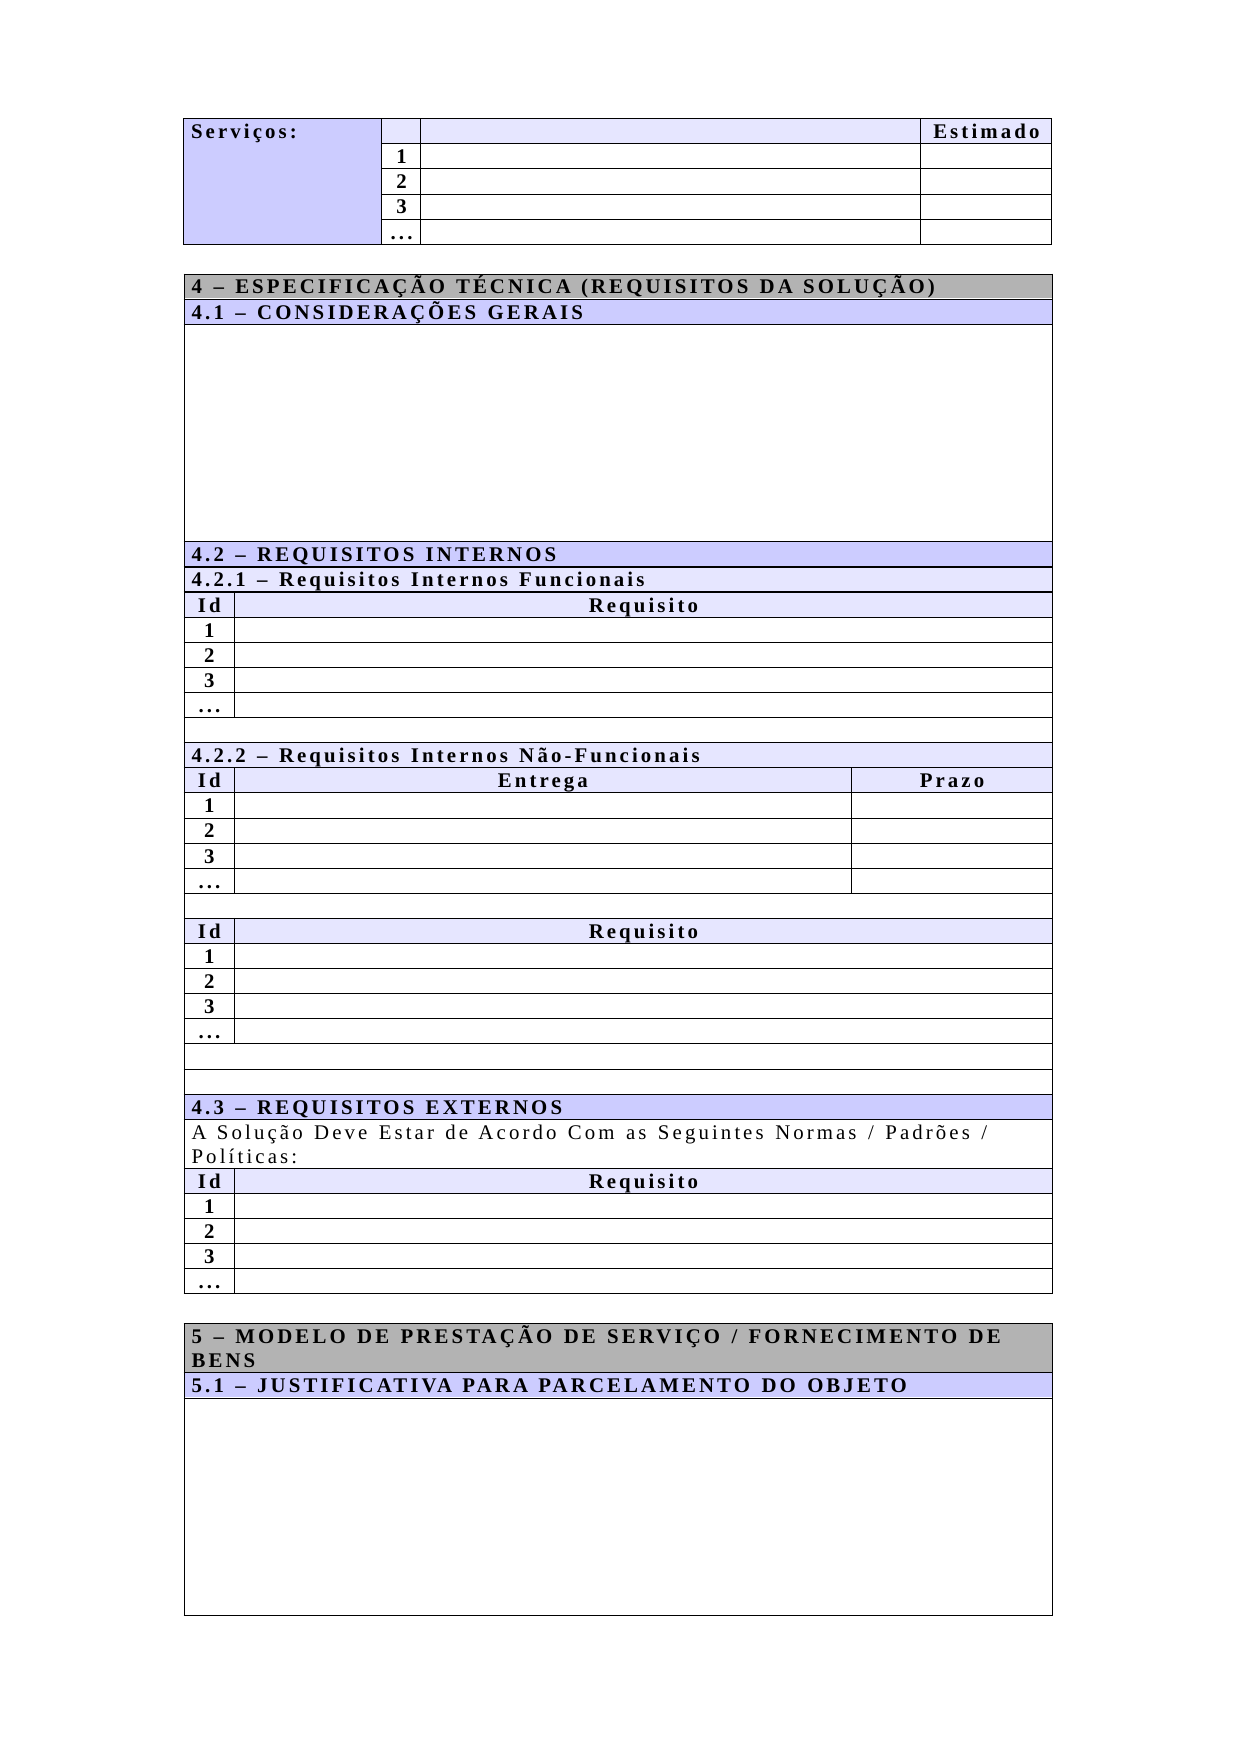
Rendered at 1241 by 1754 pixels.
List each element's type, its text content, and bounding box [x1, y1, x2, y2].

table_cell 1 [185, 793, 234, 817]
table_cell [235, 643, 1052, 667]
table_cell 1 [185, 944, 234, 968]
table_cell 3 [382, 195, 420, 218]
table_cell 2 [185, 1219, 234, 1243]
table_cell [921, 220, 1051, 244]
table_cell [185, 894, 1052, 918]
table_cell [235, 869, 851, 893]
table_cell [852, 819, 1052, 842]
table_cell [235, 618, 1052, 642]
table_cell 5.1 – JUSTIFICATIVA PARA PARCELAMENTO DO OBJETO [185, 1373, 1052, 1397]
table_cell [185, 325, 1052, 541]
table_cell [185, 718, 1052, 742]
table_cell Requisito [235, 1169, 1052, 1193]
table_cell [421, 119, 920, 143]
table_cell Id [185, 919, 234, 943]
table_cell [852, 869, 1052, 893]
table_cell Id [185, 593, 234, 617]
table_cell [235, 844, 851, 868]
table_cell Entrega [235, 768, 851, 792]
table_cell 2 [185, 969, 234, 993]
table_cell [235, 969, 1052, 993]
table_cell [235, 994, 1052, 1018]
table_cell [235, 1244, 1052, 1268]
table_cell 2 [185, 643, 234, 667]
table_cell 4.2 – REQUISITOS INTERNOS [185, 542, 1052, 566]
table_cell [185, 1399, 1052, 1615]
table_cell ... [185, 1269, 234, 1293]
table_cell [421, 144, 920, 168]
table_cell ... [185, 869, 234, 893]
table_cell [852, 844, 1052, 868]
table_header 5 – MODELO DE PRESTAÇÃO DE SERVIÇO / FORNECIMENTO DE BENS [185, 1324, 1052, 1372]
table_cell [235, 668, 1052, 692]
table_cell 1 [185, 618, 234, 642]
table_cell [382, 119, 420, 143]
table_cell 3 [185, 844, 234, 868]
table_cell [852, 793, 1052, 817]
table_cell 3 [185, 1244, 234, 1268]
table_cell 1 [185, 1194, 234, 1218]
table_cell [921, 144, 1051, 168]
table_cell Id [185, 1169, 234, 1193]
table_cell [235, 1019, 1052, 1043]
table_cell [235, 944, 1052, 968]
table_cell [235, 819, 851, 842]
table_cell [235, 693, 1052, 717]
table_cell 4.3 – REQUISITOS EXTERNOS [185, 1095, 1052, 1119]
table_cell [185, 1044, 1052, 1068]
table_cell 2 [382, 169, 420, 193]
table_cell 1 [382, 144, 420, 168]
table_cell [185, 1070, 1052, 1093]
table_cell Id [185, 768, 234, 792]
table_cell [921, 169, 1051, 193]
table_cell 3 [185, 668, 234, 692]
table_header 4 – ESPECIFICAÇÃO TÉCNICA (REQUISITOS DA SOLUÇÃO) [185, 275, 1052, 298]
table_cell A Solução Deve Estar de Acordo Com as Seguintes Normas / Padrões / Políticas: [185, 1120, 1052, 1168]
table_cell ... [185, 693, 234, 717]
table_cell [235, 1269, 1052, 1293]
table_cell Serviços: [184, 119, 381, 244]
table_cell 2 [185, 819, 234, 842]
table_cell 4.2.2 – Requisitos Internos Não-Funcionais [185, 743, 1052, 767]
table_cell 4.1 – CONSIDERAÇÕES GERAIS [185, 300, 1052, 324]
table_cell [921, 195, 1051, 218]
table_cell [421, 169, 920, 193]
table_cell [235, 1219, 1052, 1243]
table_cell Requisito [235, 919, 1052, 943]
table_cell ... [185, 1019, 234, 1043]
table_cell 3 [185, 994, 234, 1018]
table_cell [235, 1194, 1052, 1218]
table_cell [235, 793, 851, 817]
table_cell Estimado [921, 119, 1051, 143]
table_cell [421, 220, 920, 244]
table_cell Prazo [852, 768, 1052, 792]
table_cell Requisito [235, 593, 1052, 617]
table_cell 4.2.1 – Requisitos Internos Funcionais [185, 568, 1052, 591]
table_cell ... [382, 220, 420, 244]
table_cell [421, 195, 920, 218]
